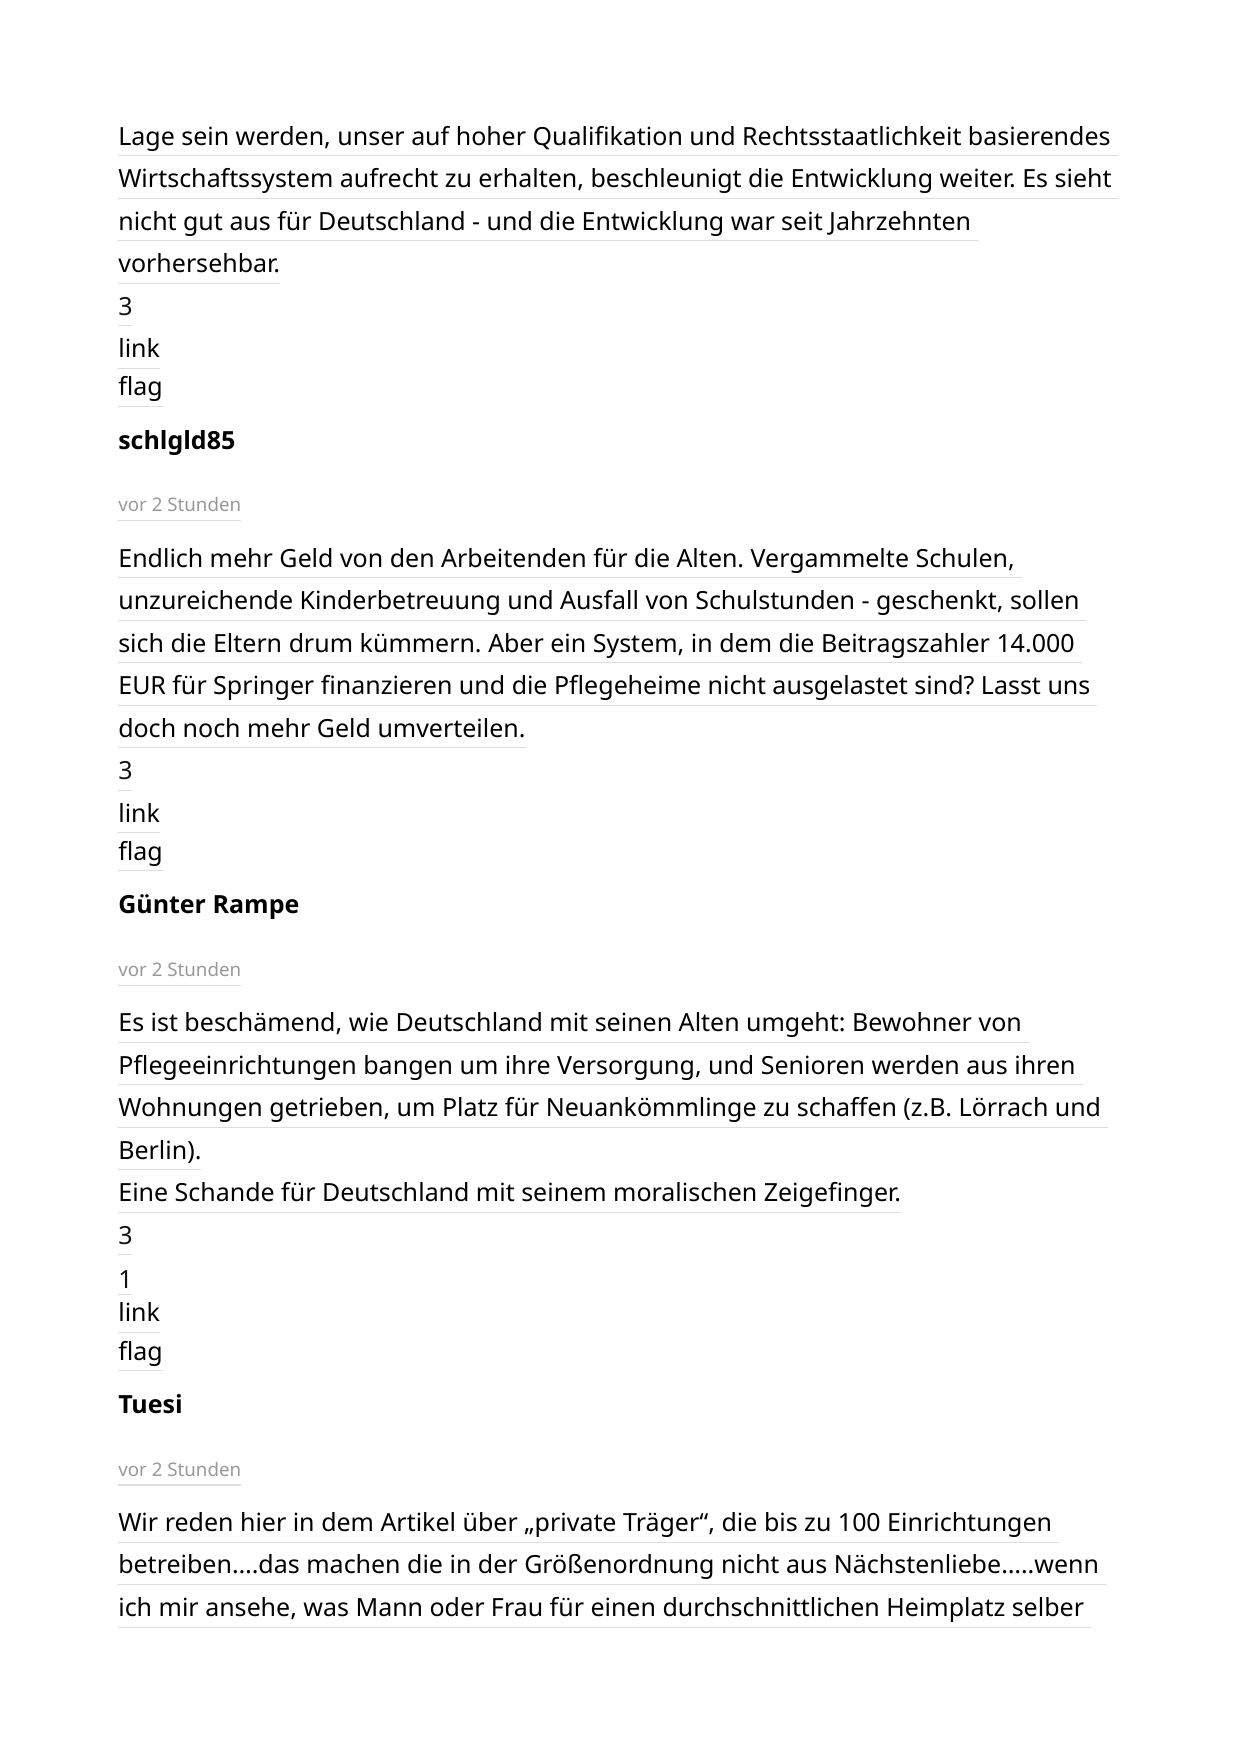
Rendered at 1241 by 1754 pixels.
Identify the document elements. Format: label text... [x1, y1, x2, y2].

text Endlich mehr Geld von den Arbeitenden für die Alten. Vergammelte Schulen, unzureichende Kinderbetreuung und Ausfall von Schulstunden - geschenkt, sollen sich die Eltern drum kümmern. Aber ein System, in dem die Beitragszahler 14.000 EUR für Springer finanzieren und die Pflegeheime nicht ausgelastet sind? Lasst uns doch noch mehr Geld umverteilen. [118, 540, 1122, 748]
text link [118, 331, 1122, 369]
text flag [118, 1333, 1122, 1371]
text link [118, 795, 1122, 833]
text Es ist beschämend, wie Deutschland mit seinen Alten umgeht: Bewohner von Pflegeeinrichtungen bangen um ihre Versorgung, und Senioren werden aus ihren Wohnungen getrieben, um Platz für Neuankömmlinge zu schaffen (z.B. Lörrach und Berlin). Eine Schande für Deutschland mit seinem moralischen Zeigefinger. [118, 1005, 1122, 1213]
text vor 2 Stunden [118, 1456, 1117, 1486]
text 3 [118, 288, 1122, 326]
text 3 [118, 1217, 1122, 1255]
text Wir reden hier in dem Artikel über „private Träger“, die bis zu 100 Einrichtungen betreiben….das machen die in der Größenordnung nicht aus Nächstenliebe…..wenn ich mir ansehe, was Mann oder Frau für einen durchschnittlichen Heimplatz selber [118, 1505, 1122, 1628]
text vor 2 Stunden [118, 956, 1117, 986]
text link [118, 1295, 1122, 1333]
text schlgld85 [118, 422, 1122, 456]
text flag [118, 369, 1122, 407]
text 1 [118, 1260, 1122, 1295]
text Günter Rampe [118, 887, 1122, 921]
text vor 2 Stunden [118, 492, 1117, 521]
text Lage sein werden, unser auf hoher Qualifikation und Rechtsstaatlichkeit basierendes Wirtschaftssystem aufrecht zu erhalten, beschleunigt die Entwicklung weiter. Es sieht nicht gut aus für Deutschland - und die Entwicklung war seit Jahrzehnten vorhersehbar. [118, 118, 1122, 284]
text Tuesi [118, 1387, 1122, 1421]
text flag [118, 833, 1122, 871]
text 3 [118, 753, 1122, 791]
